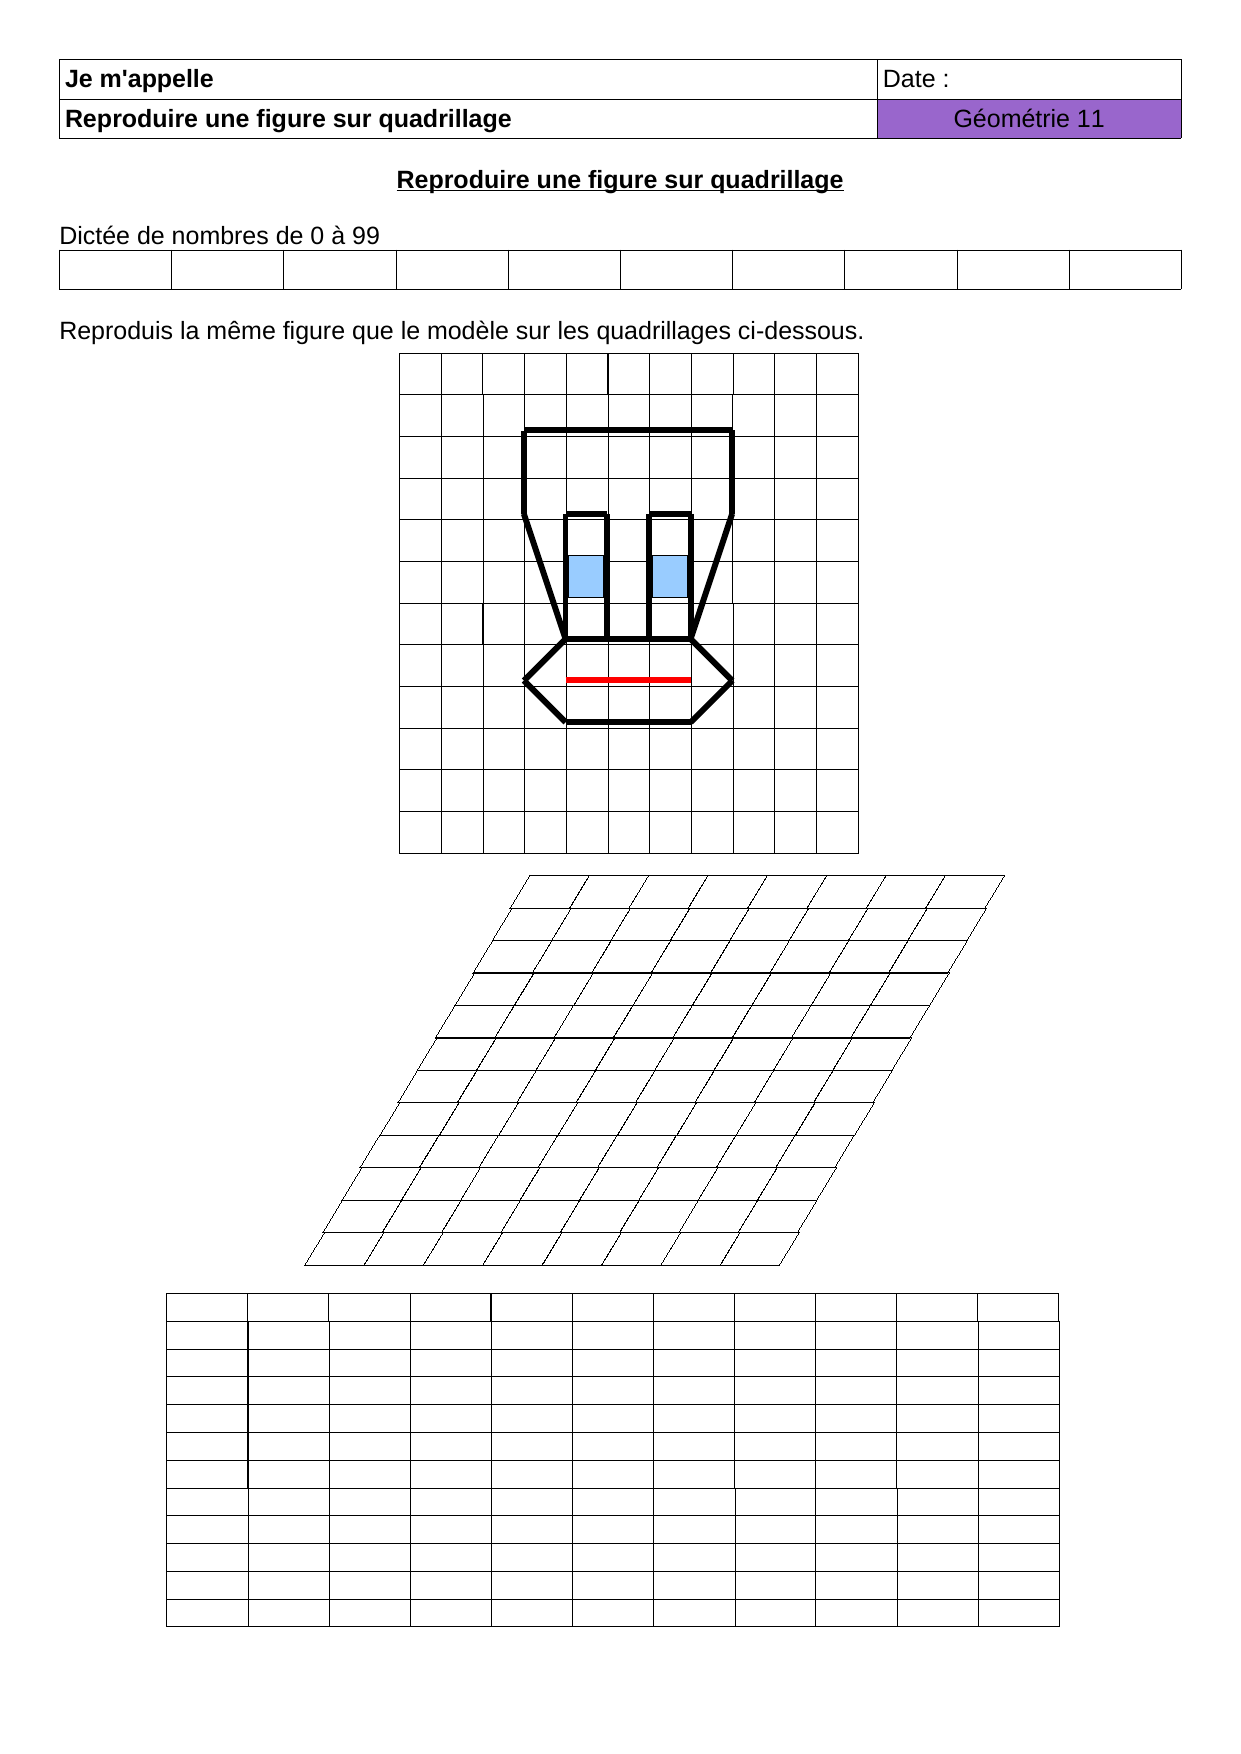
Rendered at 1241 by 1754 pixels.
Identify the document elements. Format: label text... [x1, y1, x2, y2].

table_header [958, 251, 1069, 289]
table_header [1070, 251, 1181, 289]
table_cell Géométrie 11 [878, 100, 1181, 138]
table_header [397, 251, 508, 289]
table_header [284, 251, 396, 289]
table_header Je m'appelle [60, 60, 877, 98]
table_header [172, 251, 283, 289]
table_header [733, 251, 844, 289]
table_header [845, 251, 957, 289]
table_cell Reproduire une figure sur quadrillage [60, 100, 877, 138]
table_header [509, 251, 620, 289]
table_header Date : [878, 60, 1181, 98]
table_header [60, 251, 171, 289]
table_header [621, 251, 732, 289]
text Reproduire une figure sur quadrillage [59, 166, 1181, 194]
text Dictée de nombres de 0 à 99 [59, 222, 1181, 249]
text Reproduis la même figure que le modèle sur les quadrillages ci-dessous. [59, 317, 1181, 345]
